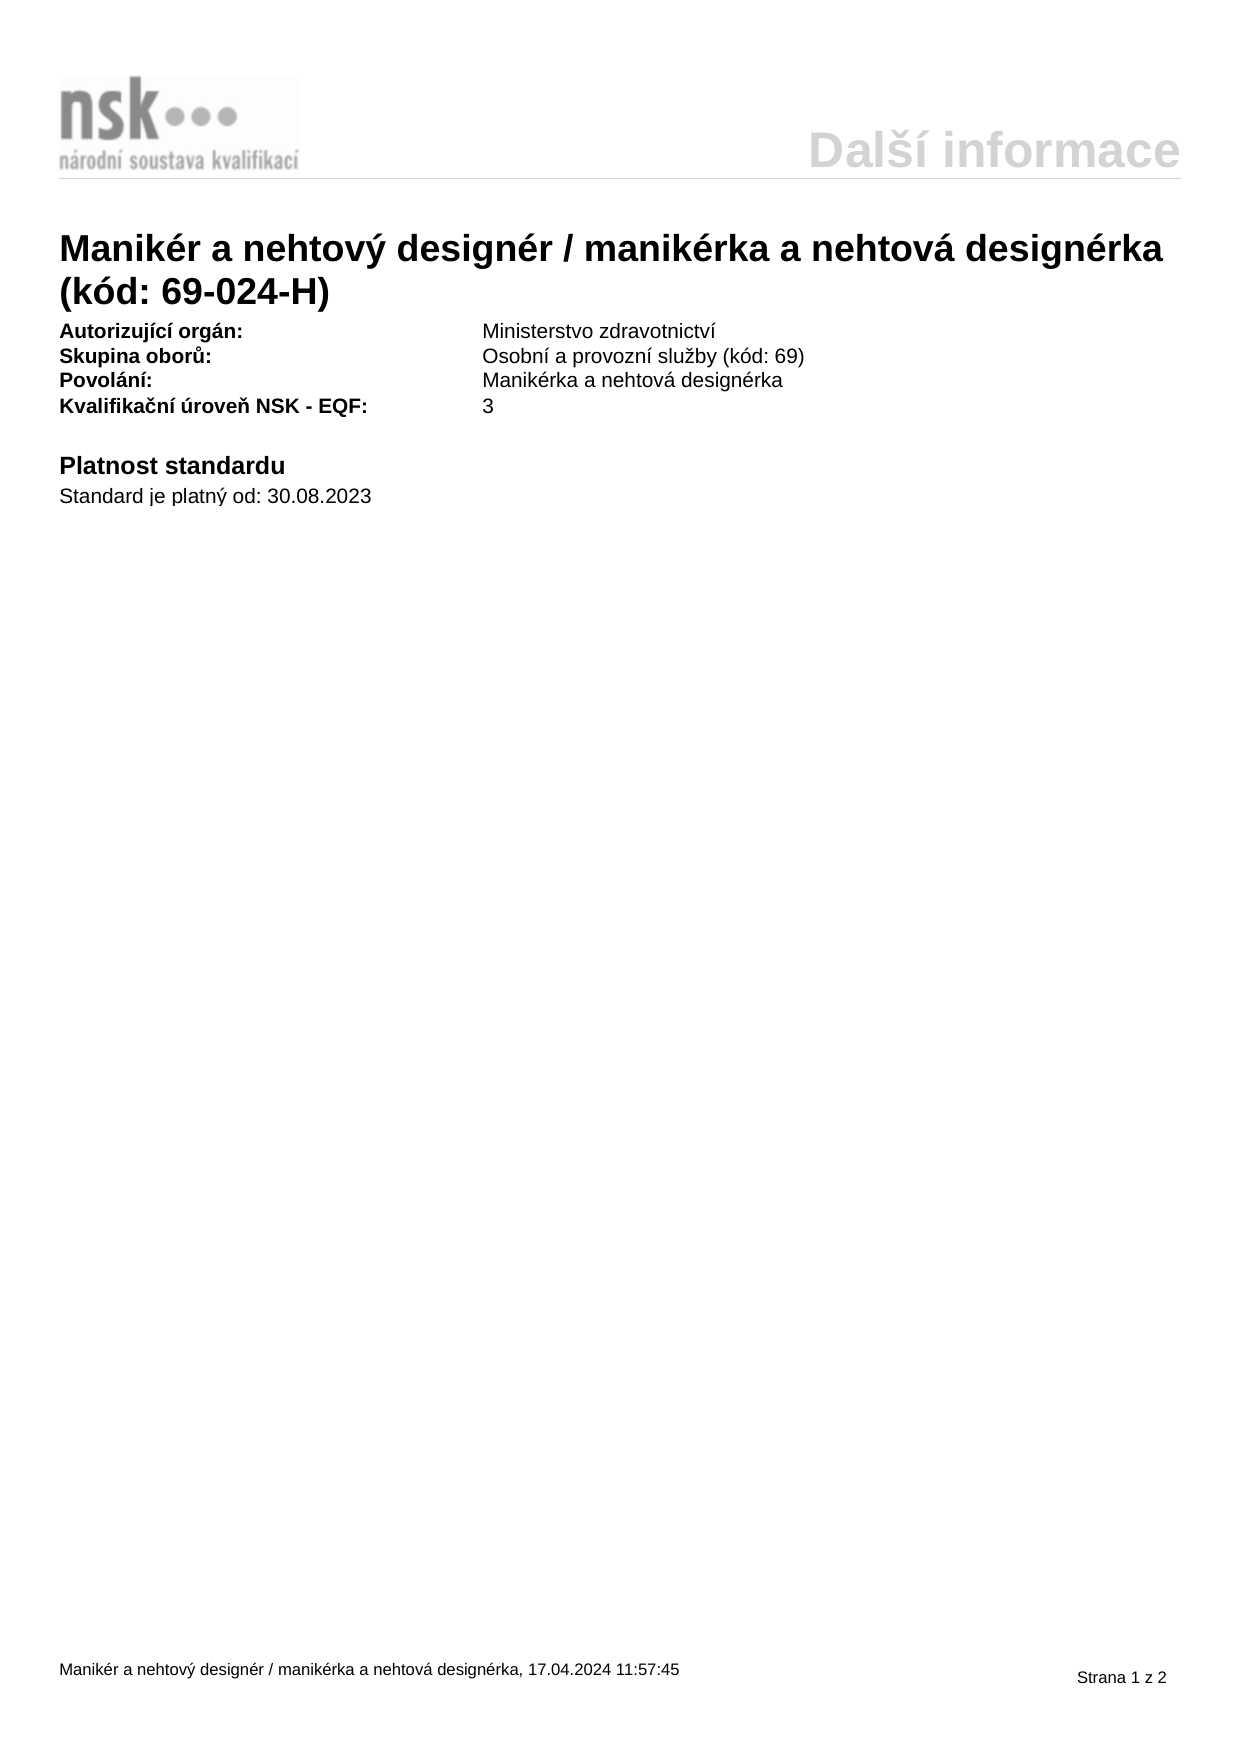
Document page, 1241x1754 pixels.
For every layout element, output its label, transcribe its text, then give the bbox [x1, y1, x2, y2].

table_cell [119, 1384, 482, 1659]
table_cell [482, 418, 619, 447]
table_cell [627, 418, 861, 447]
table_cell [861, 506, 1167, 806]
table_cell [119, 1106, 482, 1383]
table_cell [619, 506, 627, 806]
table_cell [59, 196, 119, 224]
table_cell [1167, 196, 1181, 224]
table_cell [619, 418, 627, 447]
table_cell Manikérka a nehtová designérka [482, 368, 1181, 393]
table_cell [861, 418, 1167, 447]
table_cell [619, 196, 627, 224]
table_cell Platnost standardu [59, 448, 1181, 483]
table_cell [59, 179, 1181, 196]
table_cell [482, 1384, 619, 1659]
table_cell Standard je platný od: 30.08.2023 [59, 484, 1181, 506]
table_cell [627, 196, 861, 224]
table_cell [59, 313, 119, 319]
table_cell [627, 1106, 861, 1383]
table_cell [861, 196, 1167, 224]
table_cell [482, 806, 619, 1106]
table_cell [59, 418, 119, 447]
table_cell [59, 172, 119, 178]
table_cell Povolání: [59, 368, 482, 392]
table_cell [482, 313, 619, 319]
table_cell [1167, 1660, 1181, 1696]
table_cell Kvalifikační úroveň NSK - EQF: [59, 394, 482, 417]
table_cell [1167, 313, 1181, 319]
table_cell 3 [482, 394, 1181, 417]
table_cell [627, 806, 861, 1106]
table_cell [119, 172, 482, 178]
table_cell [119, 418, 482, 447]
table_cell [1167, 806, 1181, 1106]
table_cell [861, 806, 1167, 1106]
table_cell [619, 806, 627, 1106]
table_cell [619, 313, 627, 319]
table_cell [619, 1384, 627, 1659]
table_cell Manikér a nehtový designér / manikérka a nehtová designérka, 17.04.2024 11:57:45 [59, 1660, 861, 1696]
table_cell [119, 313, 482, 319]
table_cell Ministerstvo zdravotnictví [482, 319, 1181, 344]
table_cell [59, 1106, 119, 1383]
table_cell [619, 1106, 627, 1383]
table_cell [482, 506, 619, 806]
picture [58, 59, 620, 172]
table_cell [1167, 1384, 1181, 1659]
table_cell [59, 806, 119, 1106]
table_cell [482, 196, 619, 224]
table_cell Strana 1 z 2 [861, 1660, 1167, 1696]
table_cell [1167, 506, 1181, 806]
table_cell [1167, 418, 1181, 447]
table_cell [1167, 1106, 1181, 1383]
table_cell [861, 1106, 1167, 1383]
table_cell Skupina oborů: [59, 344, 482, 368]
table_header Další informace [627, 59, 1181, 178]
table_cell [619, 172, 627, 178]
table_cell [119, 806, 482, 1106]
table_cell Manikér a nehtový designér / manikérka a nehtová designérka (kód: 69-024-H) [59, 224, 1181, 313]
table_cell [59, 506, 119, 806]
table_header [620, 59, 627, 172]
table_cell [627, 1384, 861, 1659]
table_cell Osobní a provozní služby (kód: 69) [482, 344, 1181, 368]
table_cell [861, 313, 1167, 319]
table_cell [119, 196, 482, 224]
table_cell [119, 506, 482, 806]
table_cell [59, 1384, 119, 1659]
table_cell [482, 1106, 619, 1383]
table_cell [482, 172, 619, 178]
table_cell [861, 1384, 1167, 1659]
table_cell [627, 506, 861, 806]
table_cell [627, 313, 861, 319]
table_cell Autorizující orgán: [59, 319, 482, 343]
